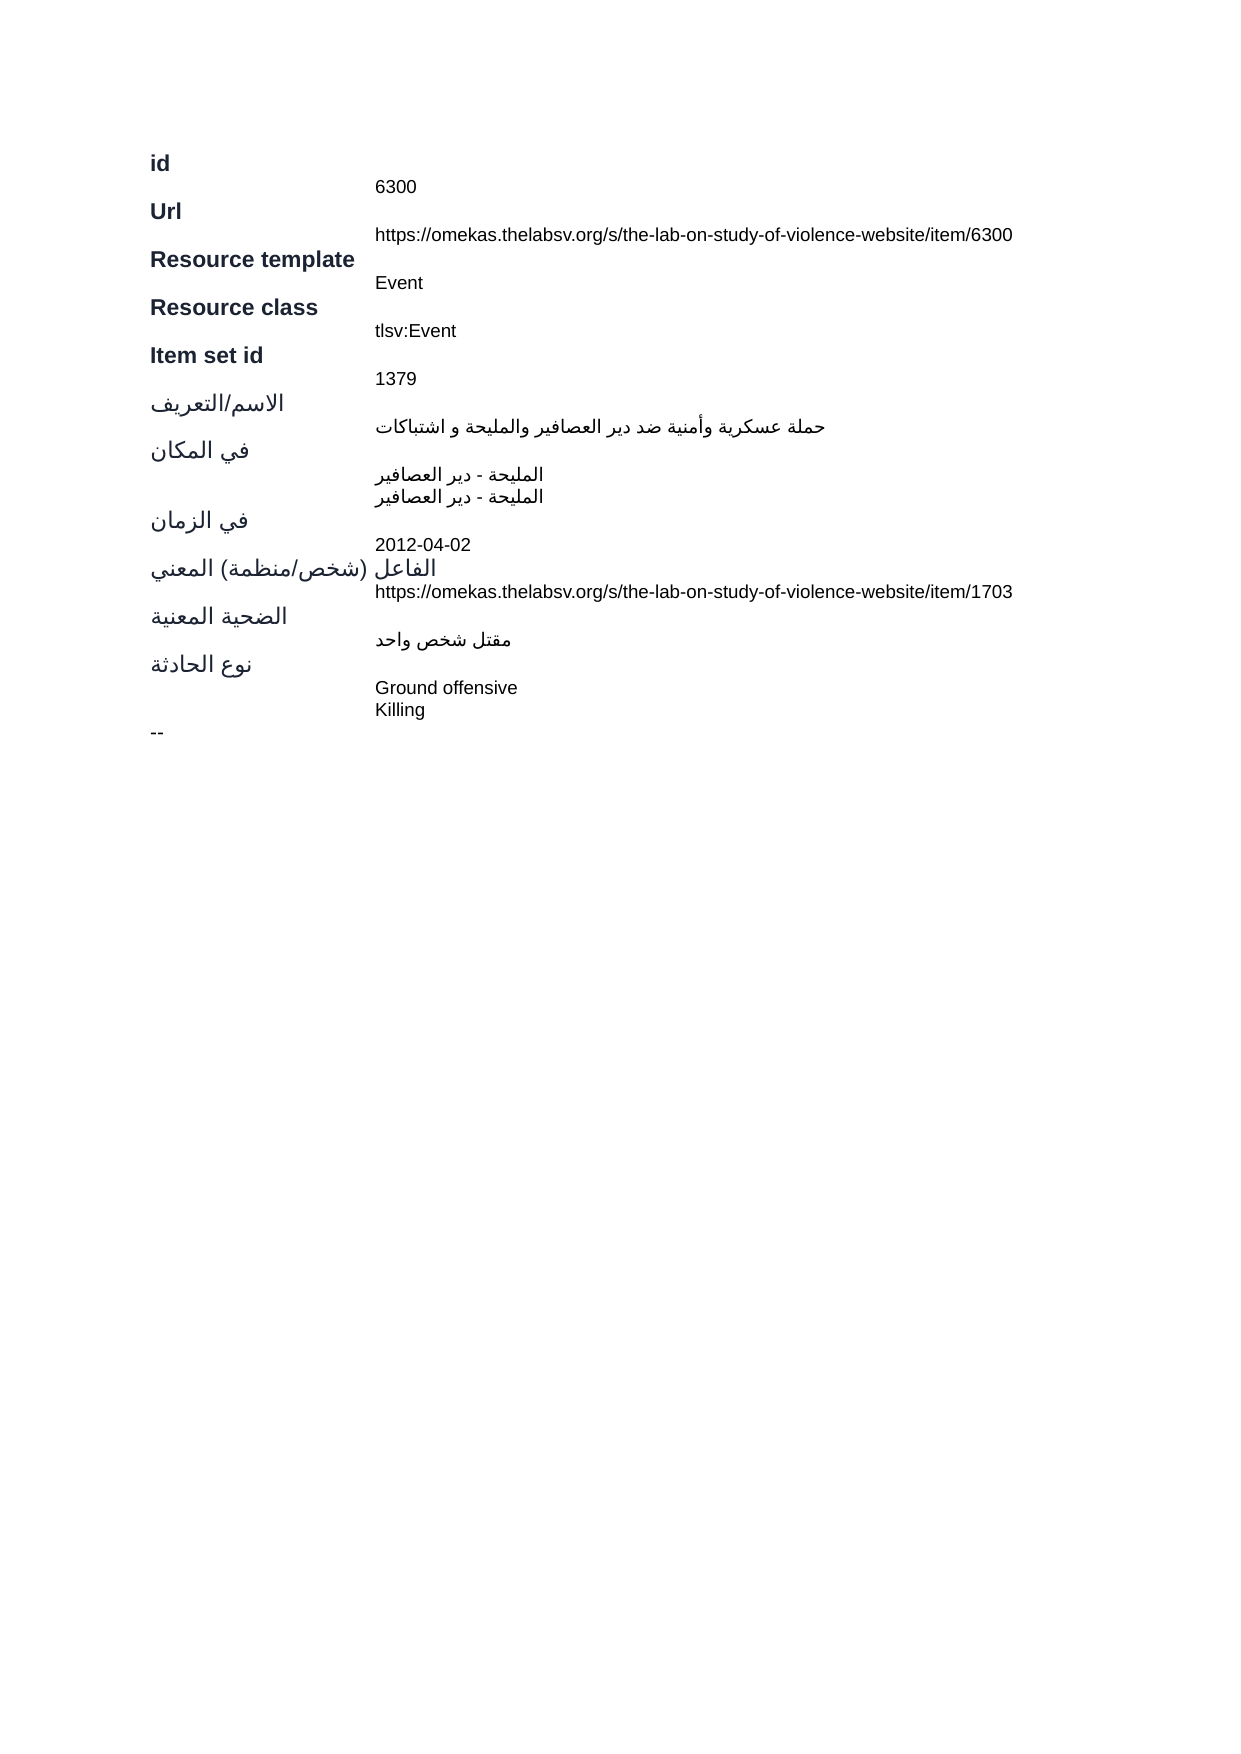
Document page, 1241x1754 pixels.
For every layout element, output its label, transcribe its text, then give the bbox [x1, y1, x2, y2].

text الاسم/التعريف [150, 389, 1090, 416]
text المليحة - دير العصافير [375, 485, 1090, 507]
text 1379 [375, 368, 1090, 389]
text Ground offensive [375, 677, 1090, 699]
text id [150, 150, 1090, 176]
text Item set id [150, 342, 1090, 368]
text 2012-04-02 [375, 533, 1090, 555]
text Resource class [150, 294, 1090, 320]
text https://omekas.thelabsv.org/s/the-lab-on-study-of-violence-website/item/1703 [375, 581, 1090, 603]
text Event [375, 272, 1090, 294]
text Killing [375, 699, 1090, 720]
text مقتل شخص واحد [375, 629, 1090, 651]
text نوع الحادثة [150, 651, 1090, 677]
text tlsv:Event [375, 320, 1090, 342]
text Url [150, 198, 1090, 224]
text Resource template [150, 246, 1090, 272]
text الفاعل (شخص/منظمة) المعني [150, 555, 1090, 581]
text الضحية المعنية [150, 603, 1090, 629]
text في الزمان [150, 507, 1090, 533]
text 6300 [375, 176, 1090, 198]
text في المكان [150, 437, 1090, 464]
text المليحة - دير العصافير [375, 464, 1090, 485]
text -- [150, 720, 1090, 744]
text https://omekas.thelabsv.org/s/the-lab-on-study-of-violence-website/item/6300 [375, 224, 1090, 246]
text حملة عسكرية وأمنية ضد دير العصافير والمليحة و اشتباكات [375, 416, 1090, 437]
